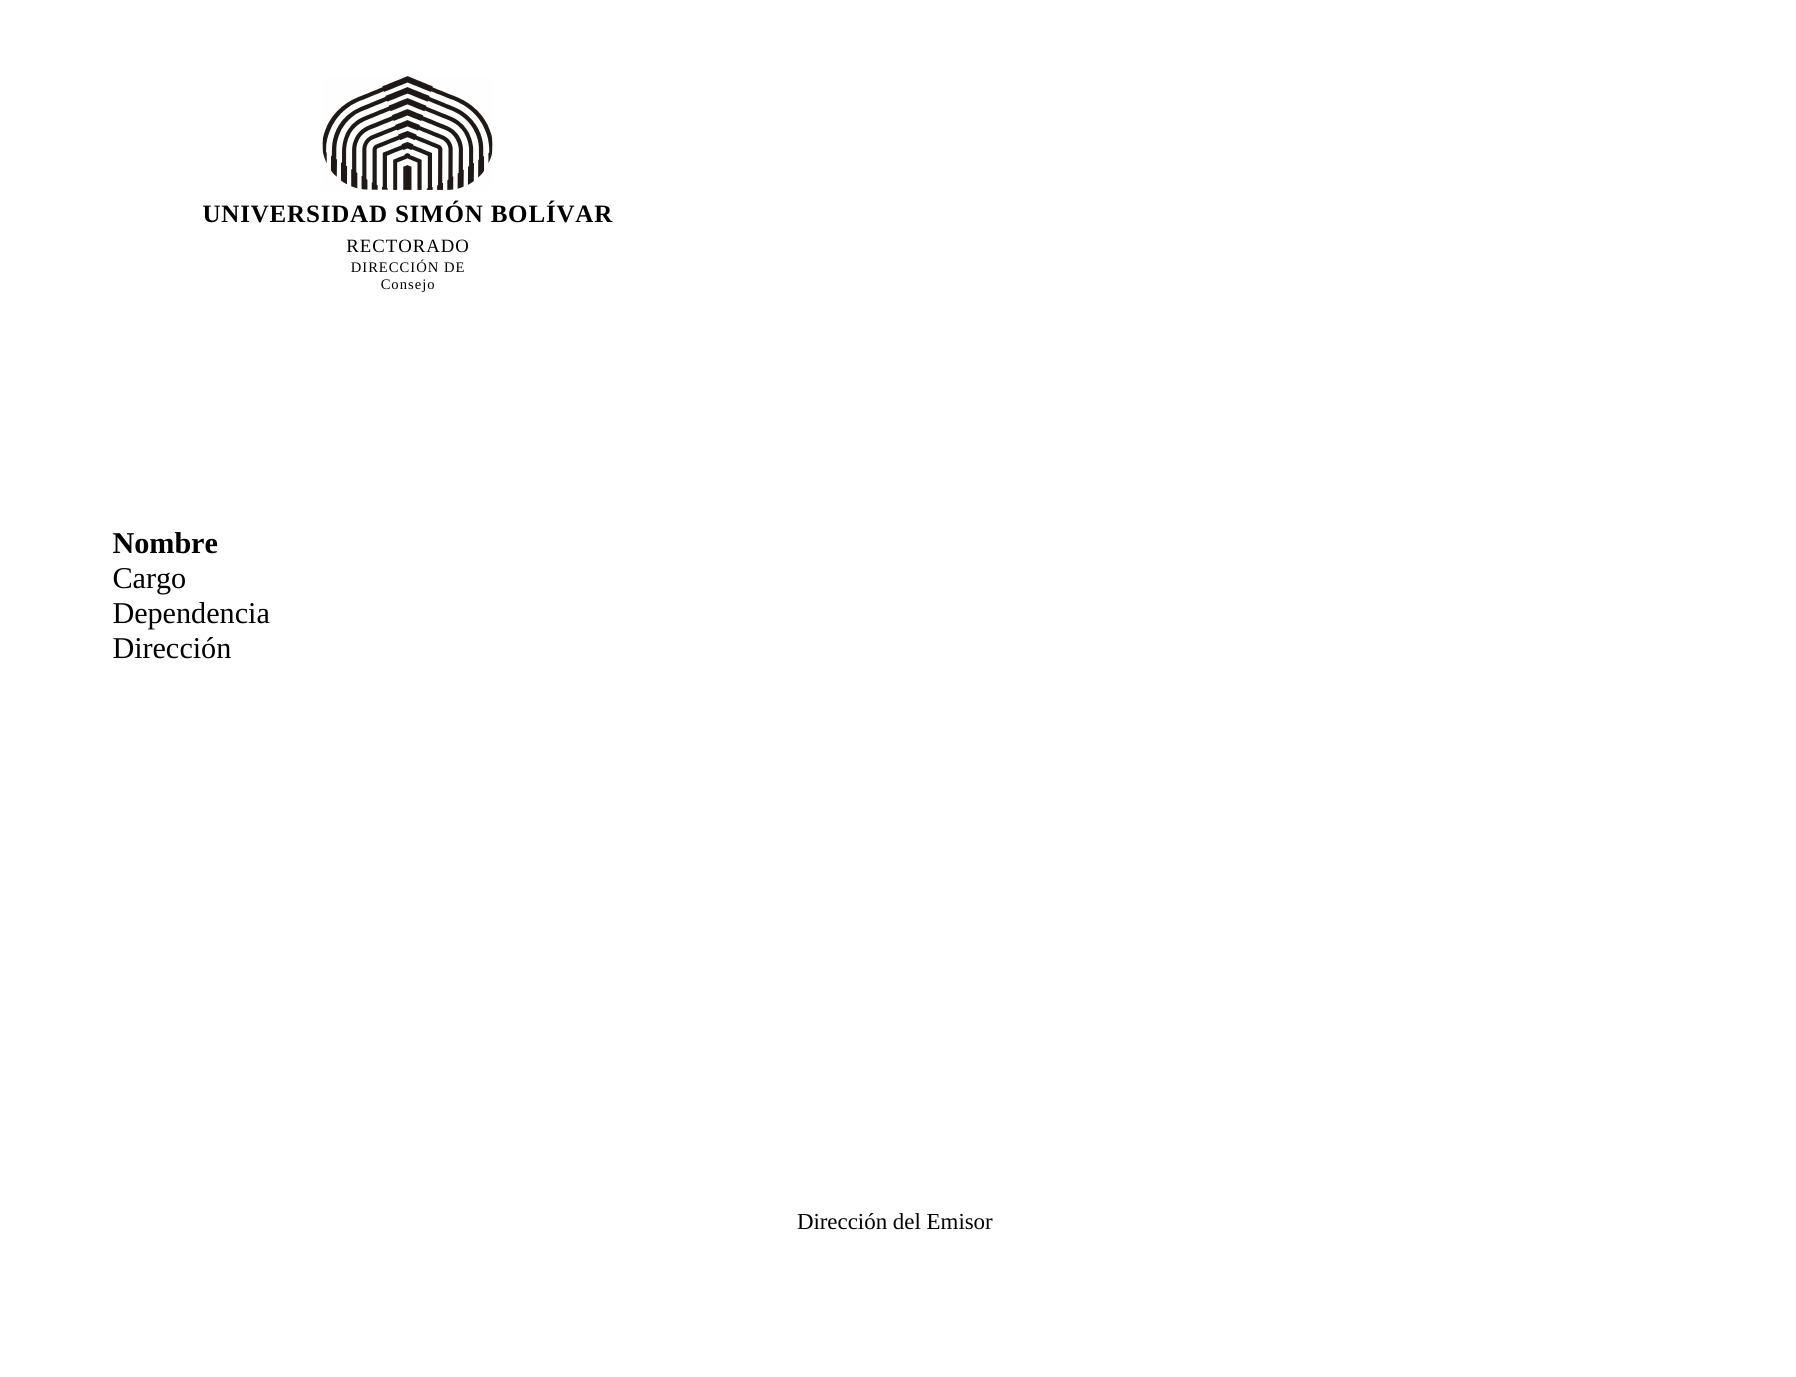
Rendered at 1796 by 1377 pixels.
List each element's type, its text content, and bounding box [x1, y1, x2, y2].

table_cell Nombre Cargo Dependencia Dirección [112, 526, 806, 724]
table_header [703, 77, 806, 292]
table_cell [806, 293, 1692, 526]
table_cell [806, 526, 1692, 724]
table_header Dirección del Emisor [112, 1208, 1677, 1261]
table_cell [112, 293, 806, 526]
table_header [806, 77, 1692, 292]
table_header UNIVERSIDAD SIMÓN BOLÍVAR RECTORADO DIRECCIÓN DE Consejo [112, 77, 703, 292]
picture [322, 76, 493, 190]
